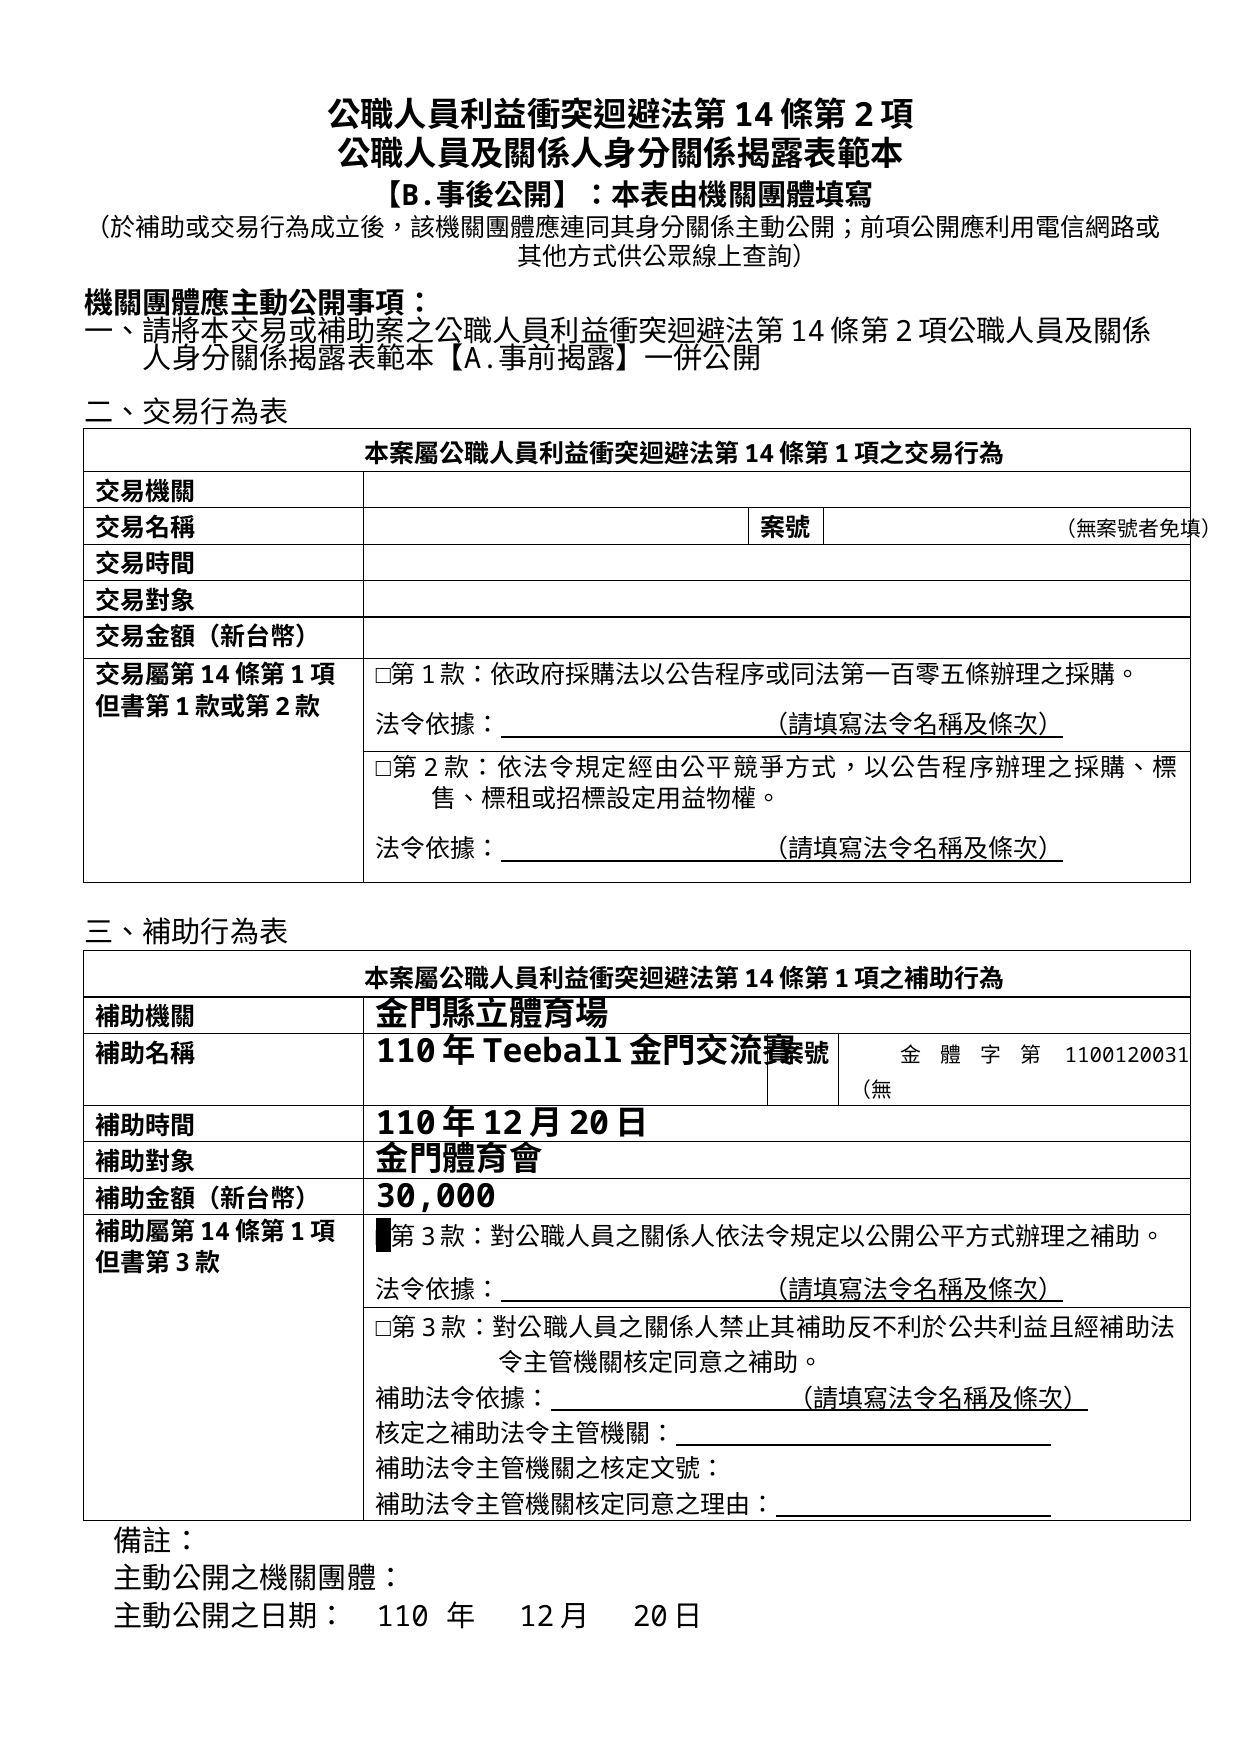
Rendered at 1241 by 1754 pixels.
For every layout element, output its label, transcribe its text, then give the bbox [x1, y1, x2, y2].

table_cell [364, 472, 1190, 507]
table_cell 交易對象 [84, 581, 363, 616]
table_cell 30,000 [364, 1179, 1190, 1214]
table_cell 補助時間 [84, 1106, 363, 1141]
table_cell □第3款：對公職人員之關係人依法令規定以公開公平方式辦理之補助。 法令依據： （請填寫法令名稱及條次） [364, 1215, 1190, 1307]
table_cell 補助名稱 [84, 1034, 363, 1105]
table_cell 補助機關 [84, 998, 363, 1033]
table_cell 交易金額（新台幣） [84, 618, 363, 658]
table_cell [364, 618, 1190, 658]
table_cell 交易屬第14條第1項但書第1款或第2款 [84, 659, 363, 882]
table_cell 交易時間 [84, 545, 363, 580]
table_cell 金門縣立體育場 [364, 998, 1190, 1033]
table_cell 補助金額（新台幣） [84, 1179, 363, 1214]
table_cell 案號 [749, 508, 823, 543]
text 【B.事後公開】：本表由機關團體填寫 [84, 174, 1162, 213]
table_cell □第2款：依法令規定經由公平競爭方式，以公告程序辦理之採購、標售、標租或招標設定用益物權。 法令依據： （請填寫法令名稱及條次） [364, 752, 1190, 882]
text 主動公開之機關團體： [113, 1559, 1147, 1596]
table_cell 補助屬第14條第1項但書第3款 [84, 1215, 363, 1520]
table_cell [364, 545, 1190, 580]
table_header 本案屬公職人員利益衝突迴避法第14條第1項之補助行為 [84, 951, 1190, 996]
table_cell 交易機關 [84, 472, 363, 507]
text 機關團體應主動公開事項： [84, 290, 1162, 319]
table_header 本案屬公職人員利益衝突迴避法第14條第1項之交易行為 [84, 429, 1190, 471]
table_cell 110年Teeball金門交流賽 [364, 1034, 767, 1105]
table_cell □第3款：對公職人員之關係人禁止其補助反不利於公共利益且經補助法令主管機關核定同意之補助。 補助法令依據： （請填寫法令名稱及條次） 核定之補助法令主管機關： 補助法令主管機關之核定文號： 補助法令主管機關核定同意之理由： [364, 1308, 1190, 1520]
text 備註： [113, 1521, 1147, 1559]
table_cell 交易名稱 [84, 508, 363, 543]
text 公職人員利益衝突迴避法第14條第2項 [187, 94, 1053, 134]
table_cell 110年12月20日 [364, 1106, 1190, 1141]
table_cell □第1款：依政府採購法以公告程序或同法第一百零五條辦理之採購。 法令依據： （請填寫法令名稱及條次） [364, 659, 1190, 751]
table_cell 金門體育會 [364, 1142, 1190, 1178]
table_cell 金體字第1100120031號函 （無 [839, 1034, 1190, 1105]
text 公職人員及關係人身分關係揭露表範本 [187, 134, 1053, 174]
table_cell [364, 508, 748, 543]
text （於補助或交易行為成立後，該機關團體應連同其身分關係主動公開；前項公開應利用電信網路或其他方式供公眾線上查詢） [84, 213, 1162, 272]
table_cell 案號 [768, 1034, 838, 1105]
text 主動公開之日期： 110 年 12月 20日 [113, 1596, 1147, 1634]
text 二、交易行為表 [84, 401, 1162, 428]
text 三、補助行為表 [84, 916, 1147, 949]
text 一、請將本交易或補助案之公職人員利益衝突迴避法第14條第2項公職人員及關係人身分關係揭露表範本【A.事前揭露】一併公開 [84, 319, 1162, 374]
table_cell 補助對象 [84, 1142, 363, 1178]
table_cell （無案號者免填） [824, 508, 1190, 543]
table_cell [364, 581, 1190, 616]
